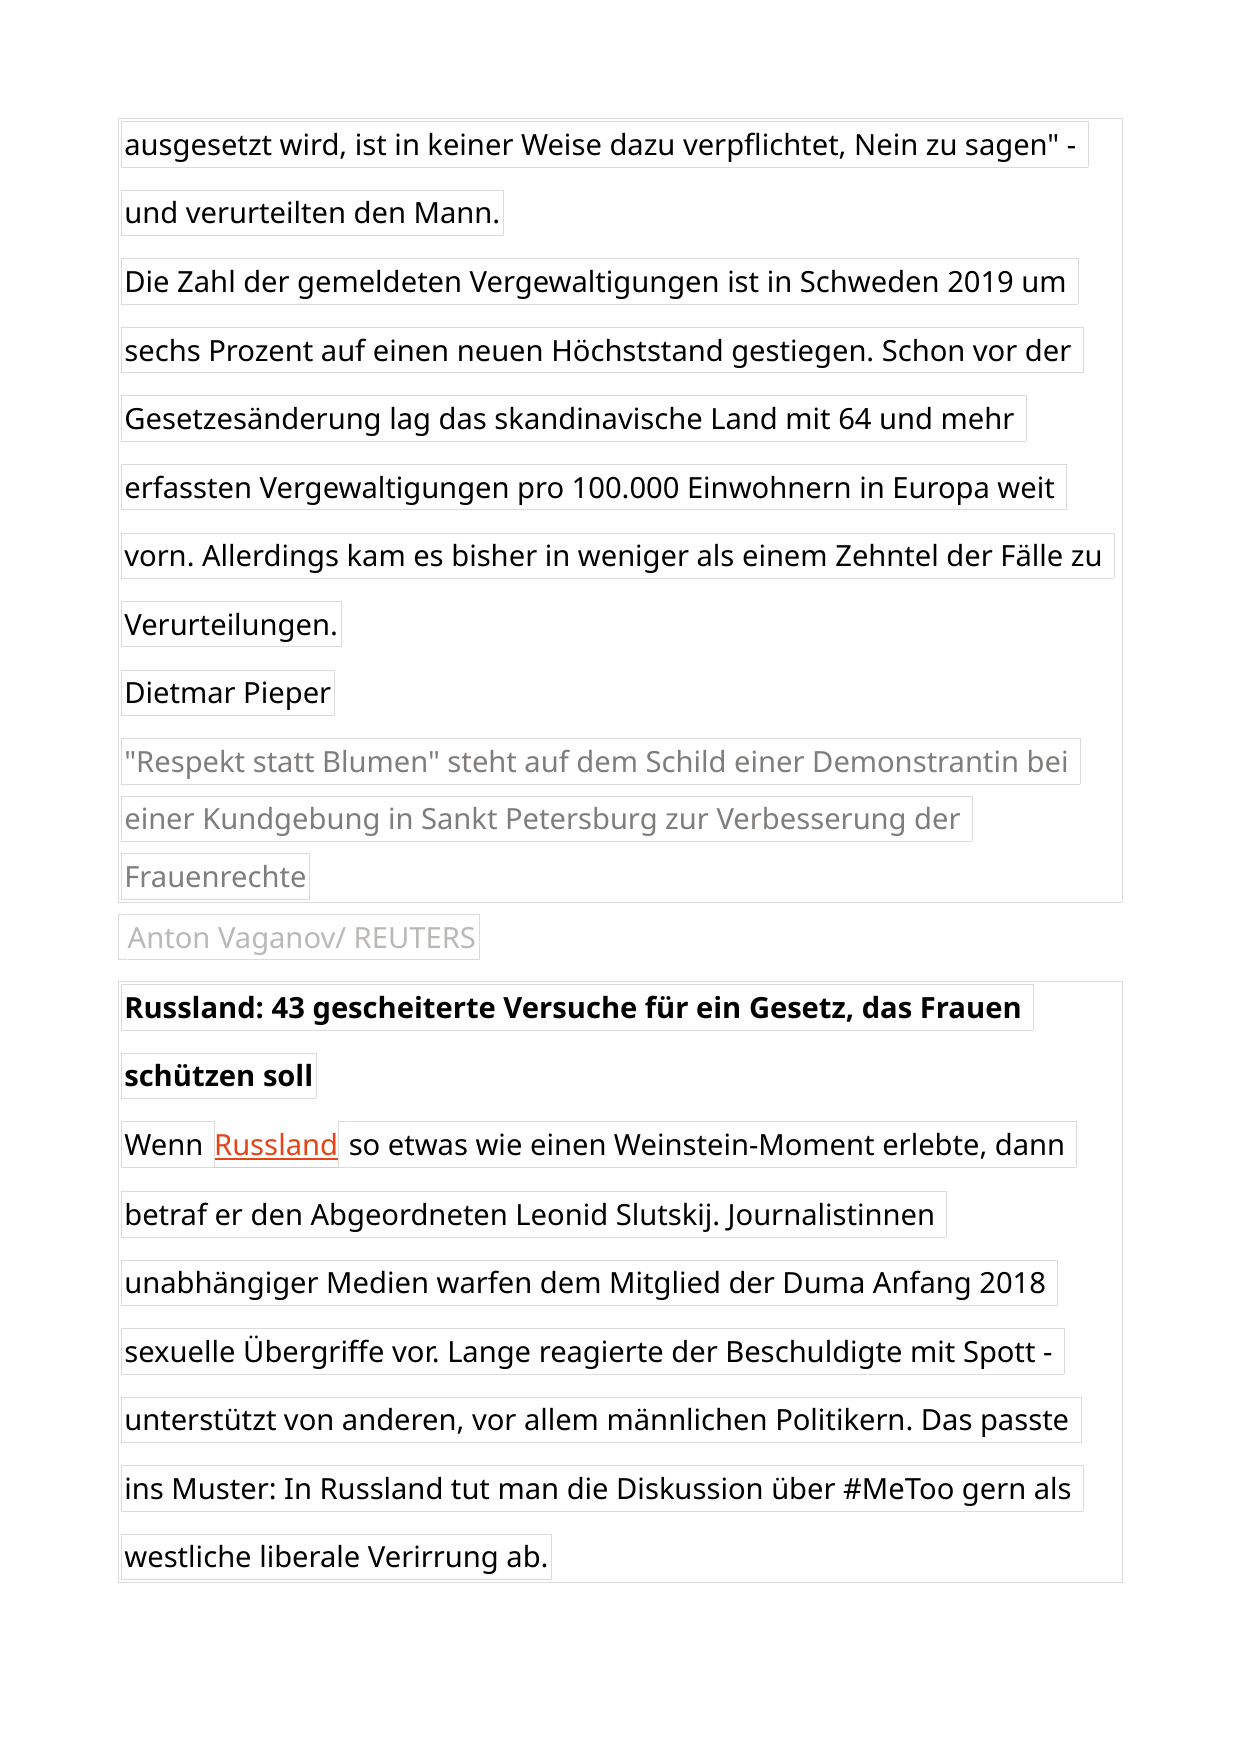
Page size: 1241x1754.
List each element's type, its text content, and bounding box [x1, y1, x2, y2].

text Die Zahl der gemeldeten Vergewaltigungen ist in Schweden 2019 um sechs Prozent auf einen neuen Höchststand gestiegen. Schon vor der Gesetzesänderung lag das skandinavische Land mit 64 und mehr erfassten Vergewaltigungen pro 100.000 Einwohnern in Europa weit vorn. Allerdings kam es bisher in weniger als einem Zehntel der Fälle zu Verurteilungen. [119, 255, 1122, 647]
text Russland: 43 gescheiterte Versuche für ein Gesetz, das Frauen schützen soll [119, 982, 1122, 1098]
text ausgesetzt wird, ist in keiner Weise dazu verpflichtet, Nein zu sagen" - und verurteilten den Mann. [119, 119, 1122, 235]
text "Respekt statt Blumen" steht auf dem Schild einer Demonstrantin bei einer Kundgebung in Sankt Petersburg zur Verbesserung der Frauenrechte [119, 735, 1122, 902]
text [480, 914, 1122, 959]
text Anton Vaganov/ REUTERS [119, 915, 479, 959]
text Wenn Russland so etwas wie einen Weinstein-Moment erlebte, dann betraf er den Abgeordneten Leonid Slutskij. Journalistinnen unabhängiger Medien warfen dem Mitglied der Duma Anfang 2018 sexuelle Übergriffe vor. Lange reagierte der Beschuldigte mit Spott - unterstützt von anderen, vor allem männlichen Politikern. Das passte ins Muster: In Russland tut man die Diskussion über #MeToo gern als westliche liberale Verirrung ab. [119, 1118, 1122, 1582]
text Dietmar Pieper [119, 666, 1122, 715]
